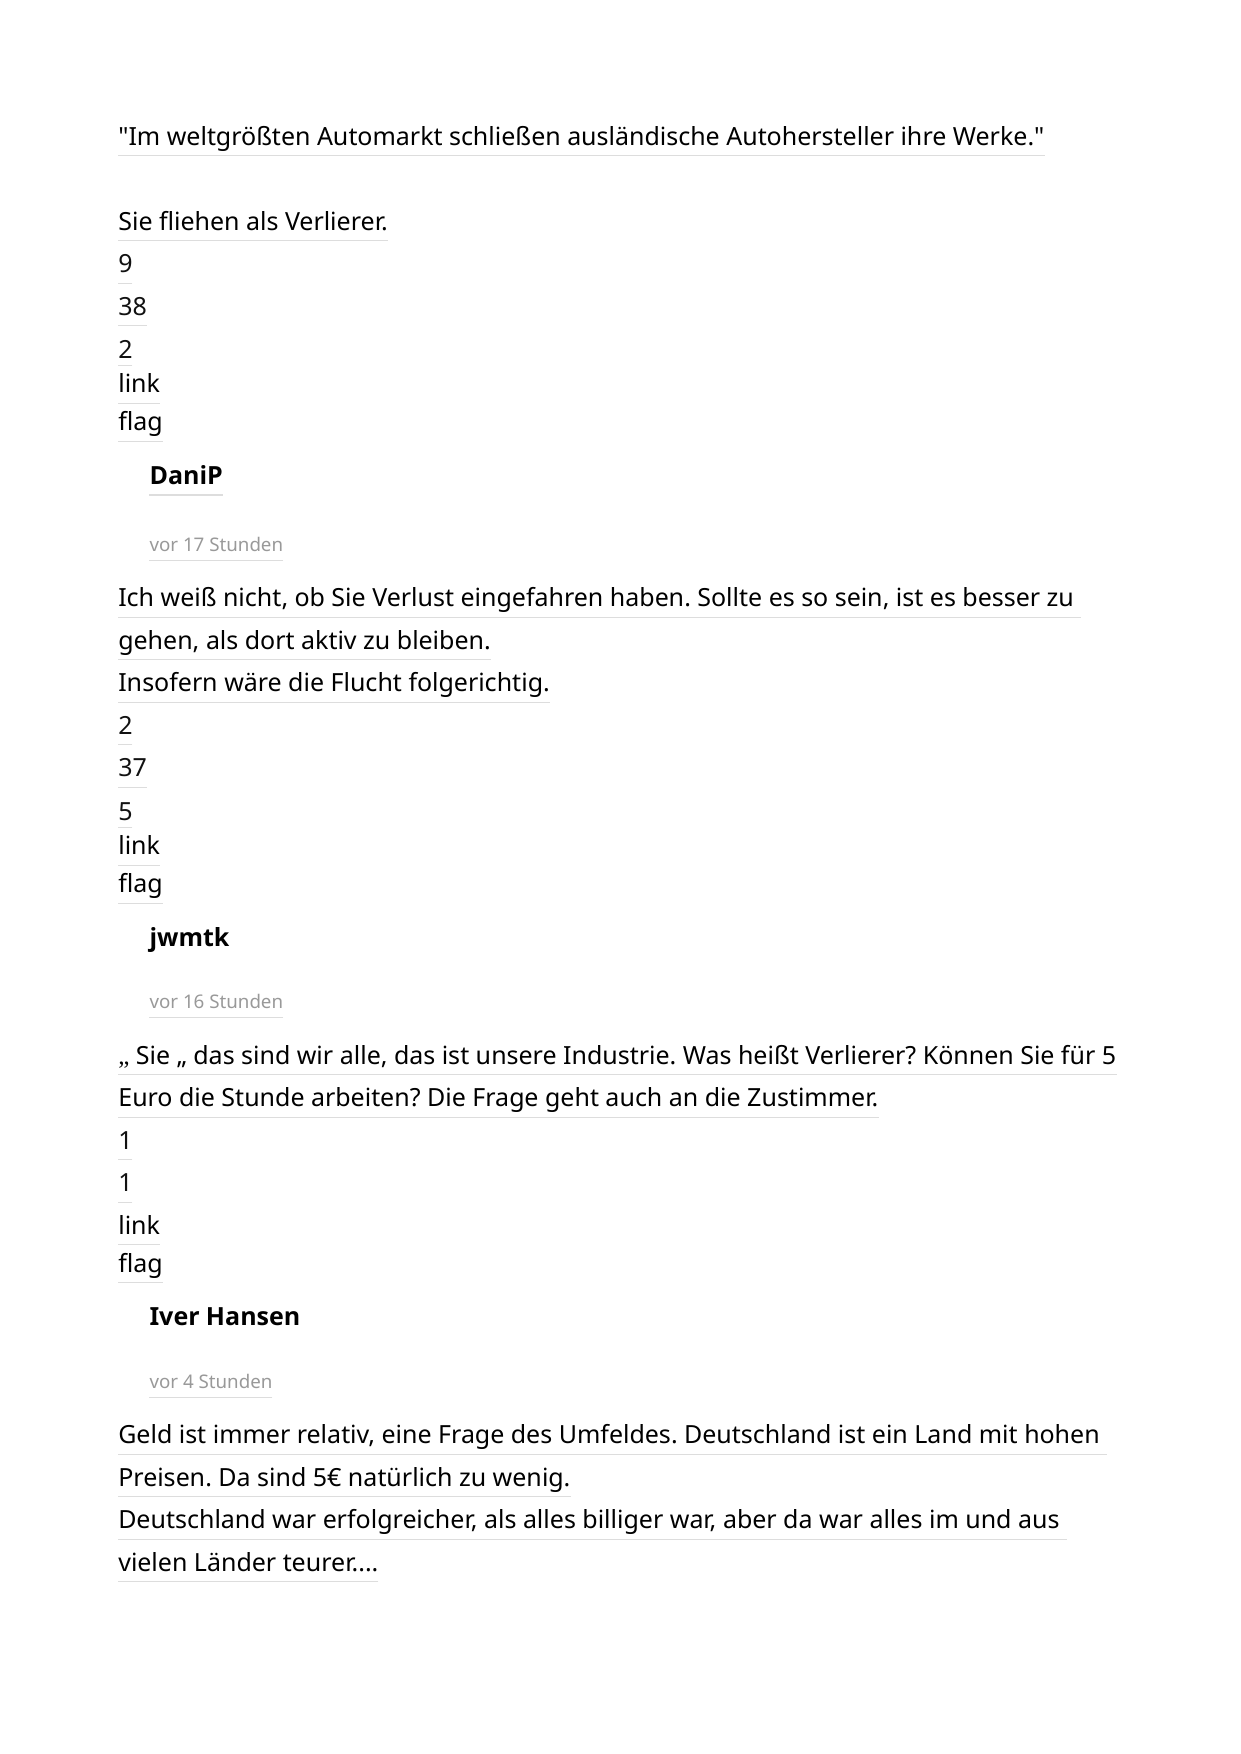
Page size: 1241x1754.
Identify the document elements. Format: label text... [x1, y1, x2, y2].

text vor 17 Stunden [149, 531, 1117, 561]
text 37 [118, 750, 1122, 788]
text Geld ist immer relativ, eine Frage des Umfeldes. Deutschland ist ein Land mit hohen Preisen. Da sind 5€ natürlich zu wenig. Deutschland war erfolgreicher, als alles billiger war, aber da war alles im und aus vielen Länder teurer.... [118, 1417, 1122, 1582]
text link [118, 1207, 1122, 1245]
text „ Sie „ das sind wir alle, das ist unsere Industrie. Was heißt Verlierer? Können Sie für 5 Euro die Stunde arbeiten? Die Frage geht auch an die Zustimmer. [118, 1037, 1122, 1118]
text 2 [118, 331, 1122, 366]
text Iver Hansen [149, 1299, 1122, 1333]
text 1 [118, 1122, 1122, 1160]
text vor 4 Stunden [149, 1368, 1117, 1398]
text DaniP [149, 458, 1122, 496]
text 5 [118, 792, 1122, 828]
text jwmtk [149, 919, 1122, 953]
text vor 16 Stunden [149, 989, 1117, 1018]
text 1 [118, 1165, 1122, 1203]
text flag [118, 404, 1122, 442]
text Ich weiß nicht, ob Sie Verlust eingefahren haben. Sollte es so sein, ist es besser zu gehen, als dort aktiv zu bleiben. Insofern wäre die Flucht folgerichtig. [118, 580, 1122, 703]
text flag [118, 866, 1122, 904]
text "Im weltgrößten Automarkt schließen ausländische Autohersteller ihre Werke." Sie fliehen als Verlierer. [118, 118, 1122, 241]
text link [118, 366, 1122, 404]
text 2 [118, 707, 1122, 745]
text 9 [118, 246, 1122, 284]
text link [118, 828, 1122, 866]
text flag [118, 1245, 1122, 1283]
text 38 [118, 288, 1122, 326]
